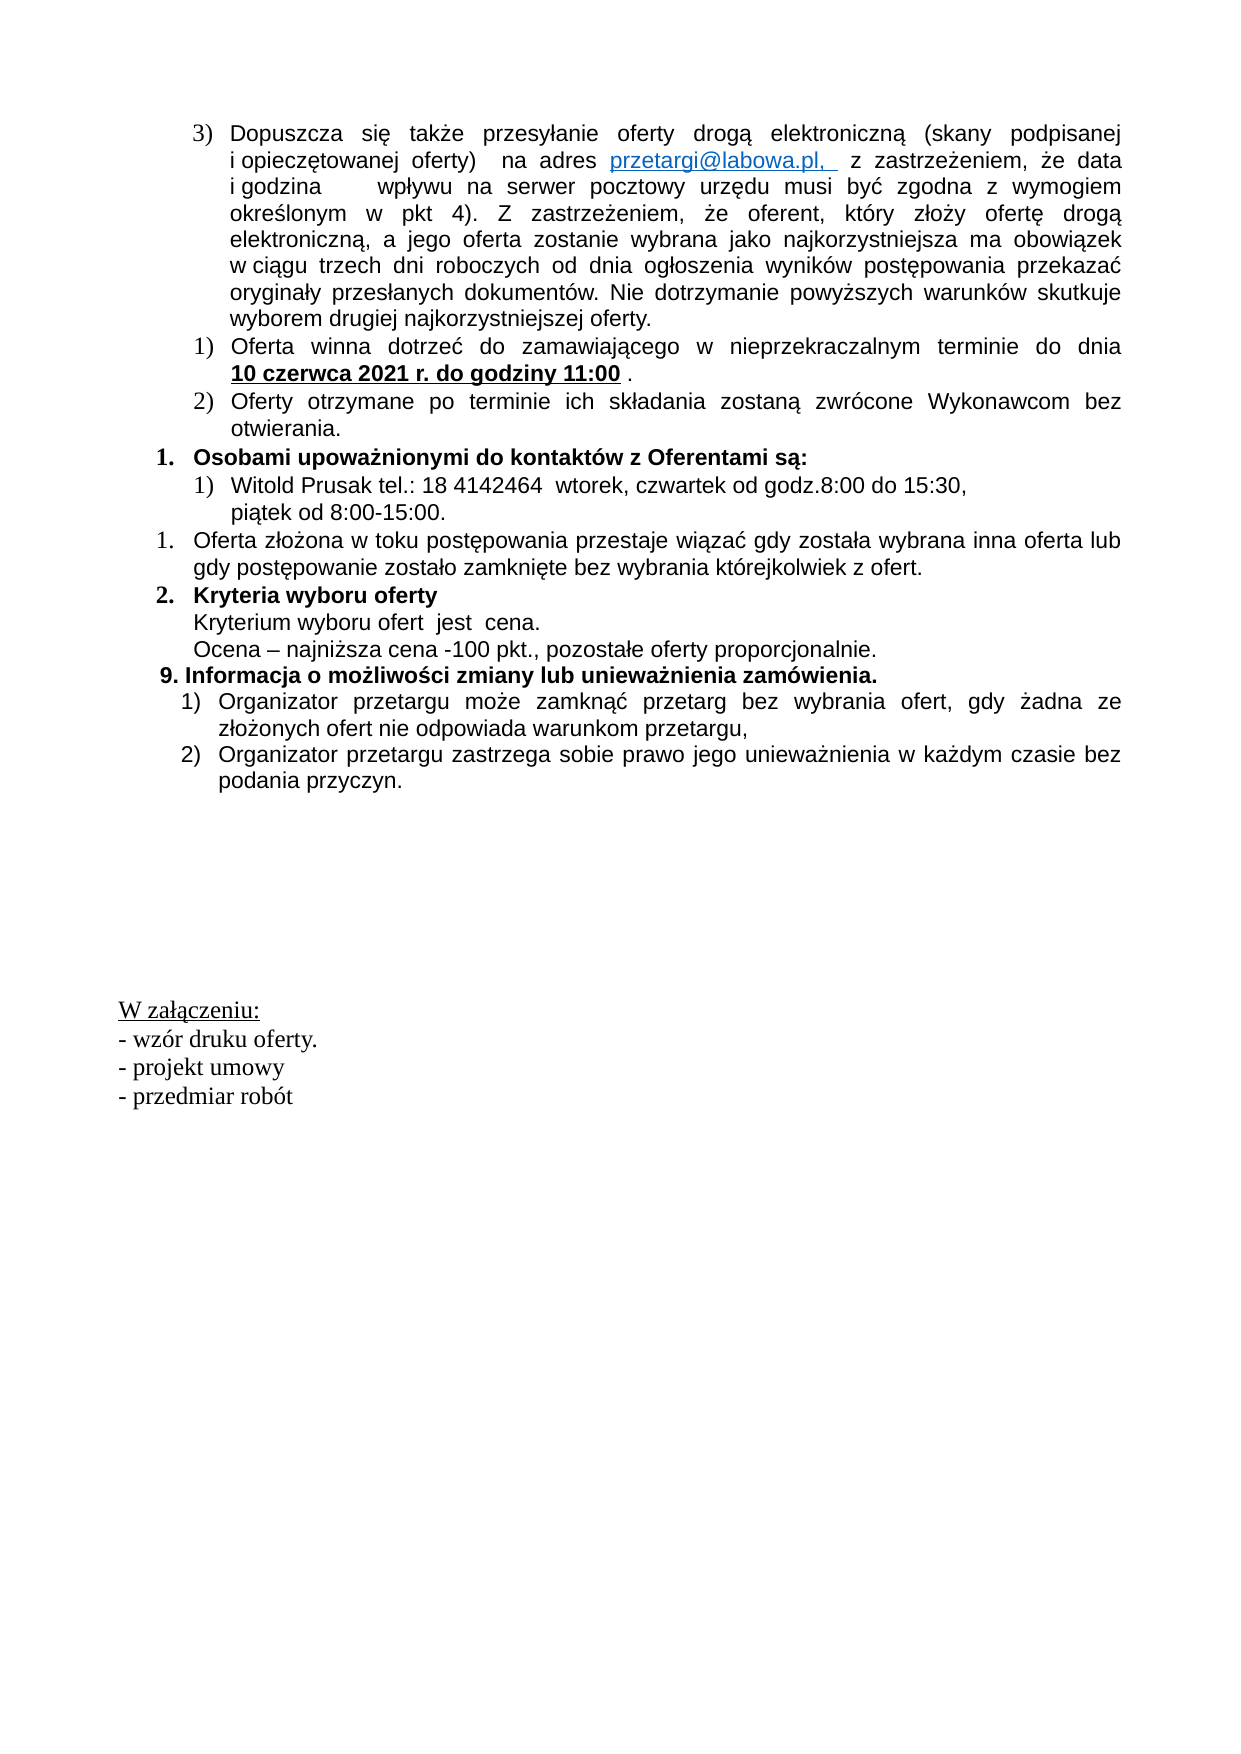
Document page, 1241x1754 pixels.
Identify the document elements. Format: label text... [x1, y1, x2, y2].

list 9. Informacja o możliwości zmiany lub unieważnienia zamówienia. [159, 662, 1122, 688]
list Kryterium wyboru ofert jest cena. [193, 609, 1122, 636]
text - projekt umowy [118, 1052, 1122, 1081]
list Dopuszcza się także przesyłanie oferty drogą elektroniczną (skany podpisanej i opieczętowanej oferty) na adres przetargi@labowa.pl, z zastrzeżeniem, że data i godzina wpływu na serwer pocztowy urzędu musi być zgodna z wymogiem określonym w pkt 4). Z zastrzeżeniem, że oferent, który złoży ofertę drogą elektroniczną, a jego oferta zostanie wybrana jako najkorzystniejsza ma obowiązek w ciągu trzech dni roboczych od dnia ogłoszenia wyników postępowania przekazać oryginały przesłanych dokumentów. Nie dotrzymanie powyższych warunków skutkuje wyborem drugiej najkorzystniejszej oferty. [192, 118, 1122, 331]
list Osobami upoważnionymi do kontaktów z Oferentami są: [156, 442, 1122, 470]
text - wzór druku oferty. [118, 1024, 1122, 1052]
list Oferta winna dotrzeć do zamawiającego w nieprzekraczalnym terminie do dnia 10 czerwca 2021 r. do godziny 11:00 . [193, 331, 1122, 386]
list Kryteria wyboru oferty [156, 581, 1122, 609]
list Ocena – najniższa cena -100 pkt., pozostałe oferty proporcjonalnie. [193, 636, 1122, 662]
text W załączeniu: [118, 995, 1122, 1024]
list Organizator przetargu zastrzega sobie prawo jego unieważnienia w każdym czasie bez podania przyczyn. [181, 741, 1122, 794]
list Organizator przetargu może zamknąć przetarg bez wybrania ofert, gdy żadna ze złożonych ofert nie odpowiada warunkom przetargu, [181, 688, 1122, 741]
list Oferty otrzymane po terminie ich składania zostaną zwrócone Wykonawcom bez otwierania. [193, 386, 1122, 442]
list Oferta złożona w toku postępowania przestaje wiązać gdy została wybrana inna oferta lub gdy postępowanie zostało zamknięte bez wybrania którejkolwiek z ofert. [156, 525, 1122, 581]
list Witold Prusak tel.: 18 4142464 wtorek, czwartek od godz.8:00 do 15:30, piątek od 8:00-15:00. [193, 470, 1122, 525]
text - przedmiar robót [118, 1081, 1122, 1110]
